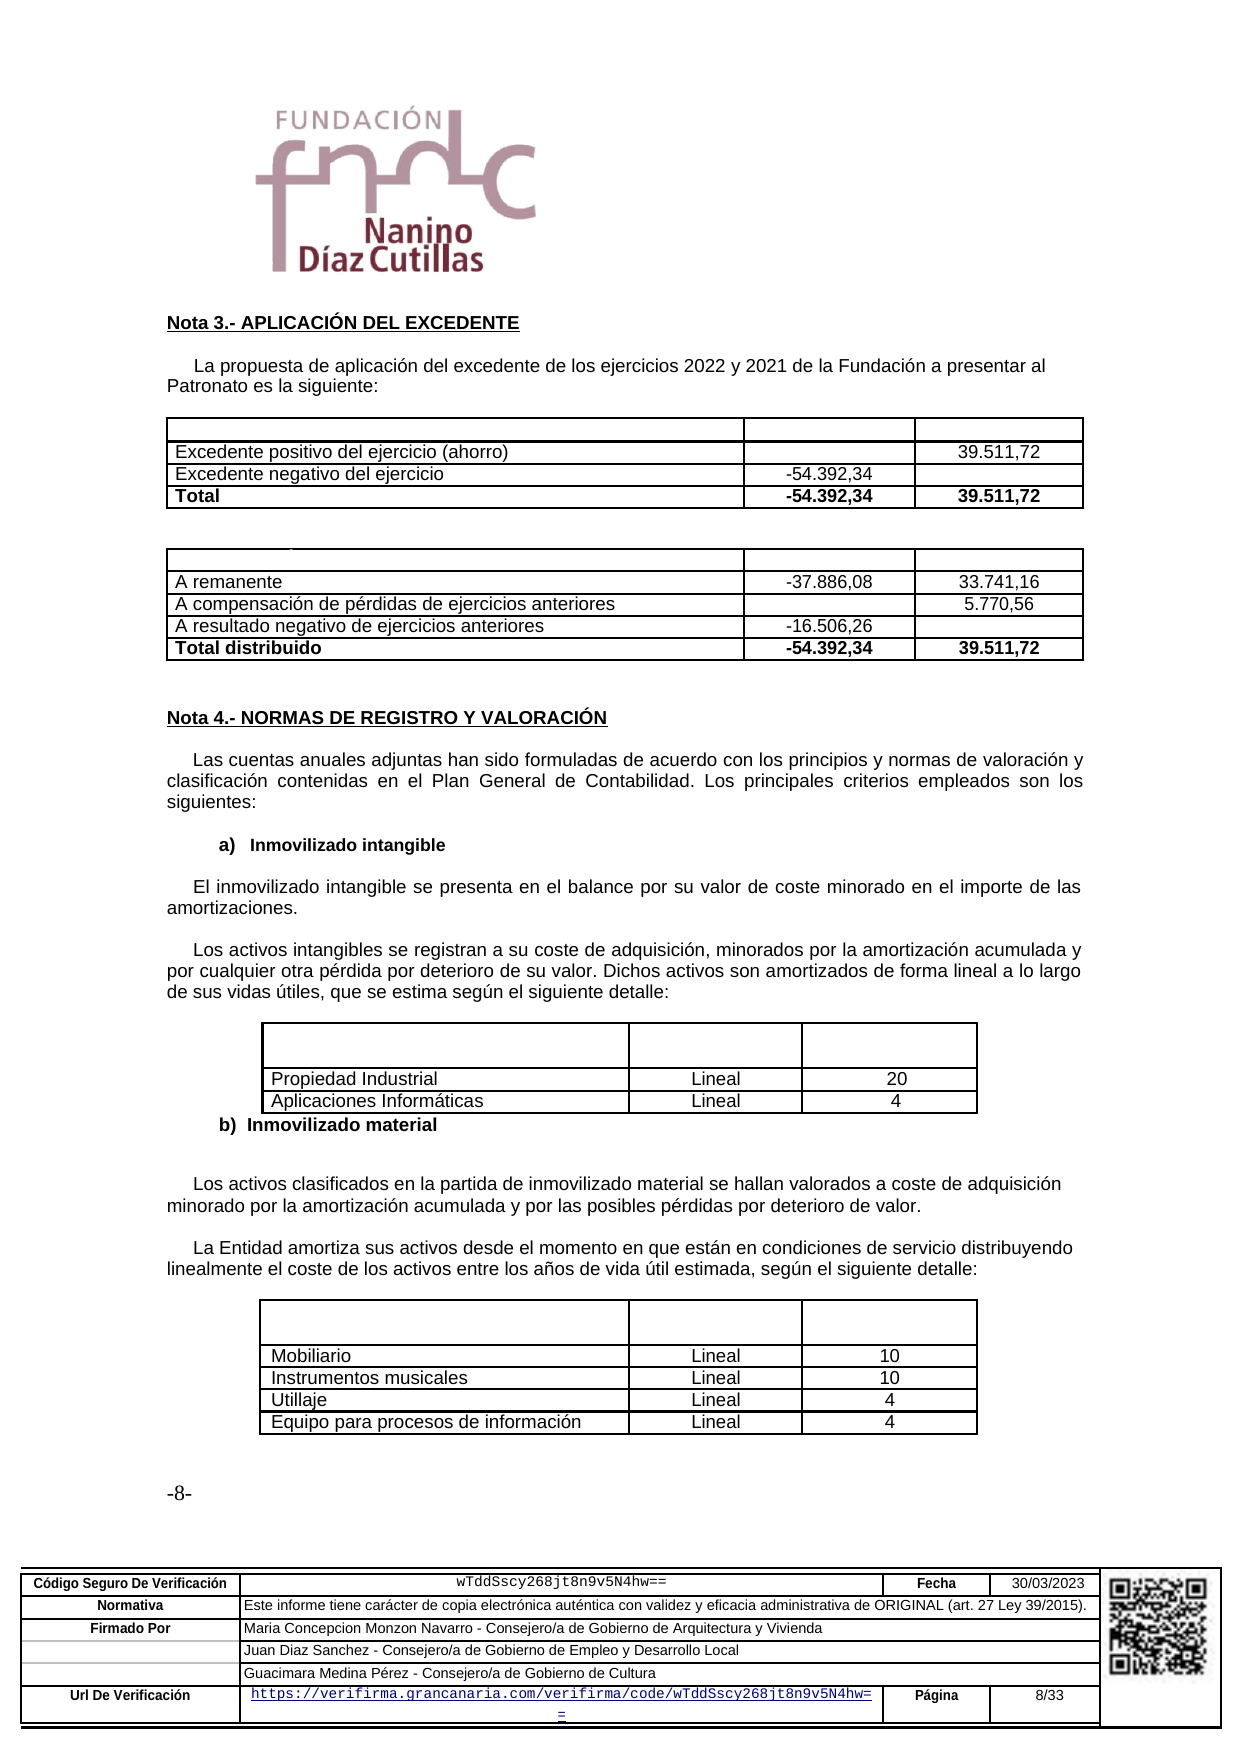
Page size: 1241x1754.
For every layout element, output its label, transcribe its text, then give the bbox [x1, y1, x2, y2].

text La propuesta de aplicación del excedente de los ejercicios 2022 y 2021 de la Fundación a presentar al [194, 354, 1219, 376]
table_cell Url De Verificación [22, 1687, 239, 1707]
table_cell [884, 1707, 989, 1722]
table_cell 39.511,72 [916, 639, 1082, 659]
table_cell [916, 465, 1082, 485]
table_cell 4 [803, 1390, 976, 1410]
table_cell A remanente [168, 572, 743, 592]
table_header Años de Vida Útil [803, 1024, 976, 1046]
table_cell Lineal [630, 1413, 801, 1433]
table_cell [990, 1664, 1099, 1684]
table_cell [915, 509, 1083, 548]
table_cell [745, 443, 914, 463]
table_header BASE DE REPARTO [168, 419, 743, 440]
table_header 2021 [916, 419, 1082, 440]
table_cell A resultado negativo de ejercicios anteriores [168, 617, 743, 637]
table_cell Página [884, 1687, 989, 1707]
table_cell 30/03/2023 [991, 1575, 1099, 1595]
table_cell [1101, 1685, 1220, 1707]
table_cell wTddSscy268jt8n9v5N4hw== [241, 1575, 882, 1595]
table_cell [916, 617, 1082, 637]
table_cell [22, 1642, 239, 1662]
table_header Años de Vida Útil [803, 1301, 976, 1322]
table_cell [219, 1067, 261, 1089]
table_cell Equipo para procesos de información [261, 1413, 628, 1433]
table_header 2022 [745, 419, 914, 440]
table_cell = [241, 1707, 882, 1722]
table_cell A compensación de pérdidas de ejercicios anteriores [168, 595, 743, 614]
picture [226, 87, 576, 301]
text Patronato es la siguiente: [167, 376, 1219, 397]
table_cell [629, 1114, 802, 1152]
table_cell Guacimara Medina Pérez - Consejero/a de Gobierno de Cultura [241, 1664, 883, 1684]
text a) Inmovilizado intangible [219, 833, 1219, 855]
table_header [990, 1569, 1099, 1573]
table_cell 5.770,56 [916, 595, 1082, 614]
table_cell [219, 1046, 261, 1067]
table_cell Lineal [630, 1368, 801, 1388]
table_cell [264, 1046, 628, 1067]
table_cell [261, 1322, 628, 1344]
text Nota 4.- NORMAS DE REGISTRO Y VALORACIÓN [167, 707, 1219, 728]
table_cell amortización [630, 1322, 801, 1344]
table_cell Mobiliario [261, 1346, 628, 1366]
table_cell 2021 [916, 550, 1082, 570]
text -8- [167, 1480, 1219, 1505]
table_cell -54.392,34 [745, 487, 914, 507]
table_cell Código Seguro De Verificación [22, 1575, 239, 1595]
text Los activos clasificados en la partida de inmovilizado material se hallan valorados a coste de adquisición minorado por la amortización acumulada y por las posibles pérdidas por deterioro de valor. [167, 1174, 1082, 1216]
table_cell [802, 1114, 977, 1152]
table_cell b) Inmovilizado material [219, 1112, 629, 1152]
table_cell Instrumentos musicales [261, 1368, 628, 1388]
table_cell [745, 595, 914, 614]
table_cell Lineal [630, 1092, 801, 1112]
table_cell Firmado Por [22, 1620, 239, 1640]
table_header [261, 1301, 628, 1322]
table_cell 2022 [745, 550, 914, 570]
table_cell Excedente negativo del ejercicio [168, 465, 743, 485]
table_cell [991, 1707, 1099, 1722]
table_cell -37.886,08 [745, 572, 914, 592]
table_cell [744, 509, 914, 548]
table_cell Estimada [803, 1322, 976, 1344]
text El inmovilizado intangible se presenta en el balance por su valor de coste minorado en el importe de las amortizaciones. [167, 876, 1082, 918]
table_cell Fecha [884, 1575, 989, 1595]
table_header Método de [630, 1024, 801, 1046]
table_cell -54.392,34 [745, 465, 914, 485]
table_header Método de [630, 1301, 801, 1322]
table_cell Lineal [630, 1390, 801, 1410]
table_cell 4 [803, 1413, 976, 1433]
table_cell Este informe tiene carácter de copia electrónica auténtica con validez y eficacia administrativa de ORIGINAL (art. 27 Ley 39/2015). [241, 1597, 1099, 1617]
table_cell 39.511,72 [916, 487, 1082, 507]
table_cell Excedente positivo del ejercicio (ahorro) [168, 443, 743, 463]
table_cell Aplicaciones Informáticas [264, 1092, 628, 1112]
table_cell 4 [803, 1092, 976, 1112]
table_cell 10 [803, 1368, 976, 1388]
table_cell Juan Diaz Sanchez - Consejero/a de Gobierno de Empleo y Desarrollo Local [241, 1642, 883, 1662]
text Los activos intangibles se registran a su coste de adquisición, minorados por la amortización acumulada y por cualquier otra pérdida por deterioro de su valor. Dichos activos son amortizados de forma lineal a lo largo de sus vidas útiles, que se estima según el siguiente detalle: [167, 940, 1082, 1003]
table_cell [883, 1664, 989, 1684]
table_cell 20 [803, 1069, 976, 1089]
table_cell [883, 1620, 989, 1640]
table_cell DISTRIBUCIÓN [168, 550, 743, 570]
text Nota 3.- APLICACIÓN DEL EXCEDENTE [167, 312, 1219, 334]
table_cell [990, 1642, 1099, 1662]
text Las cuentas anuales adjuntas han sido formuladas de acuerdo con los principios y normas de valoración y clasificación contenidas en el Plan General de Contabilidad. Los principales criterios empleados son los siguientes: [167, 749, 1084, 813]
table_cell Lineal [630, 1069, 801, 1089]
table_cell Utillaje [261, 1390, 628, 1410]
table_cell [1101, 1722, 1220, 1726]
table_cell Total [168, 487, 743, 507]
table_cell https://verifirma.grancanaria.com/verifirma/code/wTddSscy268jt8n9v5N4hw= [241, 1687, 882, 1707]
table_cell [1101, 1707, 1220, 1722]
table_header [240, 1569, 883, 1573]
table_cell 39.511,72 [916, 443, 1082, 463]
table_cell amortización [630, 1046, 801, 1067]
table_cell [22, 1707, 239, 1722]
picture [1101, 1569, 1219, 1687]
table_cell Estimada [803, 1046, 976, 1067]
table_cell [990, 1620, 1099, 1640]
table_cell Normativa [22, 1597, 239, 1617]
table_cell Propiedad Industrial [264, 1069, 628, 1089]
table_cell -16.506,26 [745, 617, 914, 637]
text La Entidad amortiza sus activos desde el momento en que están en condiciones de servicio distribuyendo linealmente el coste de los activos entre los años de vida útil estimada, según el siguiente detalle: [167, 1237, 1082, 1279]
table_cell [219, 1090, 261, 1112]
table_header [219, 1022, 261, 1046]
table_header [264, 1024, 628, 1046]
table_cell [883, 1642, 989, 1662]
table_cell 8/33 [991, 1687, 1099, 1707]
table_cell [22, 1664, 239, 1684]
table_cell Lineal [630, 1346, 801, 1366]
table_cell 10 [803, 1346, 976, 1366]
table_cell Maria Concepcion Monzon Navarro - Consejero/a de Gobierno de Arquitectura y Vivienda [241, 1620, 883, 1640]
table_cell 33.741,16 [916, 572, 1082, 592]
table_cell Total distribuido [168, 639, 743, 659]
table_cell [167, 509, 744, 548]
table_header [21, 1569, 239, 1573]
table_header [883, 1569, 989, 1573]
table_cell -54.392,34 [745, 639, 914, 659]
